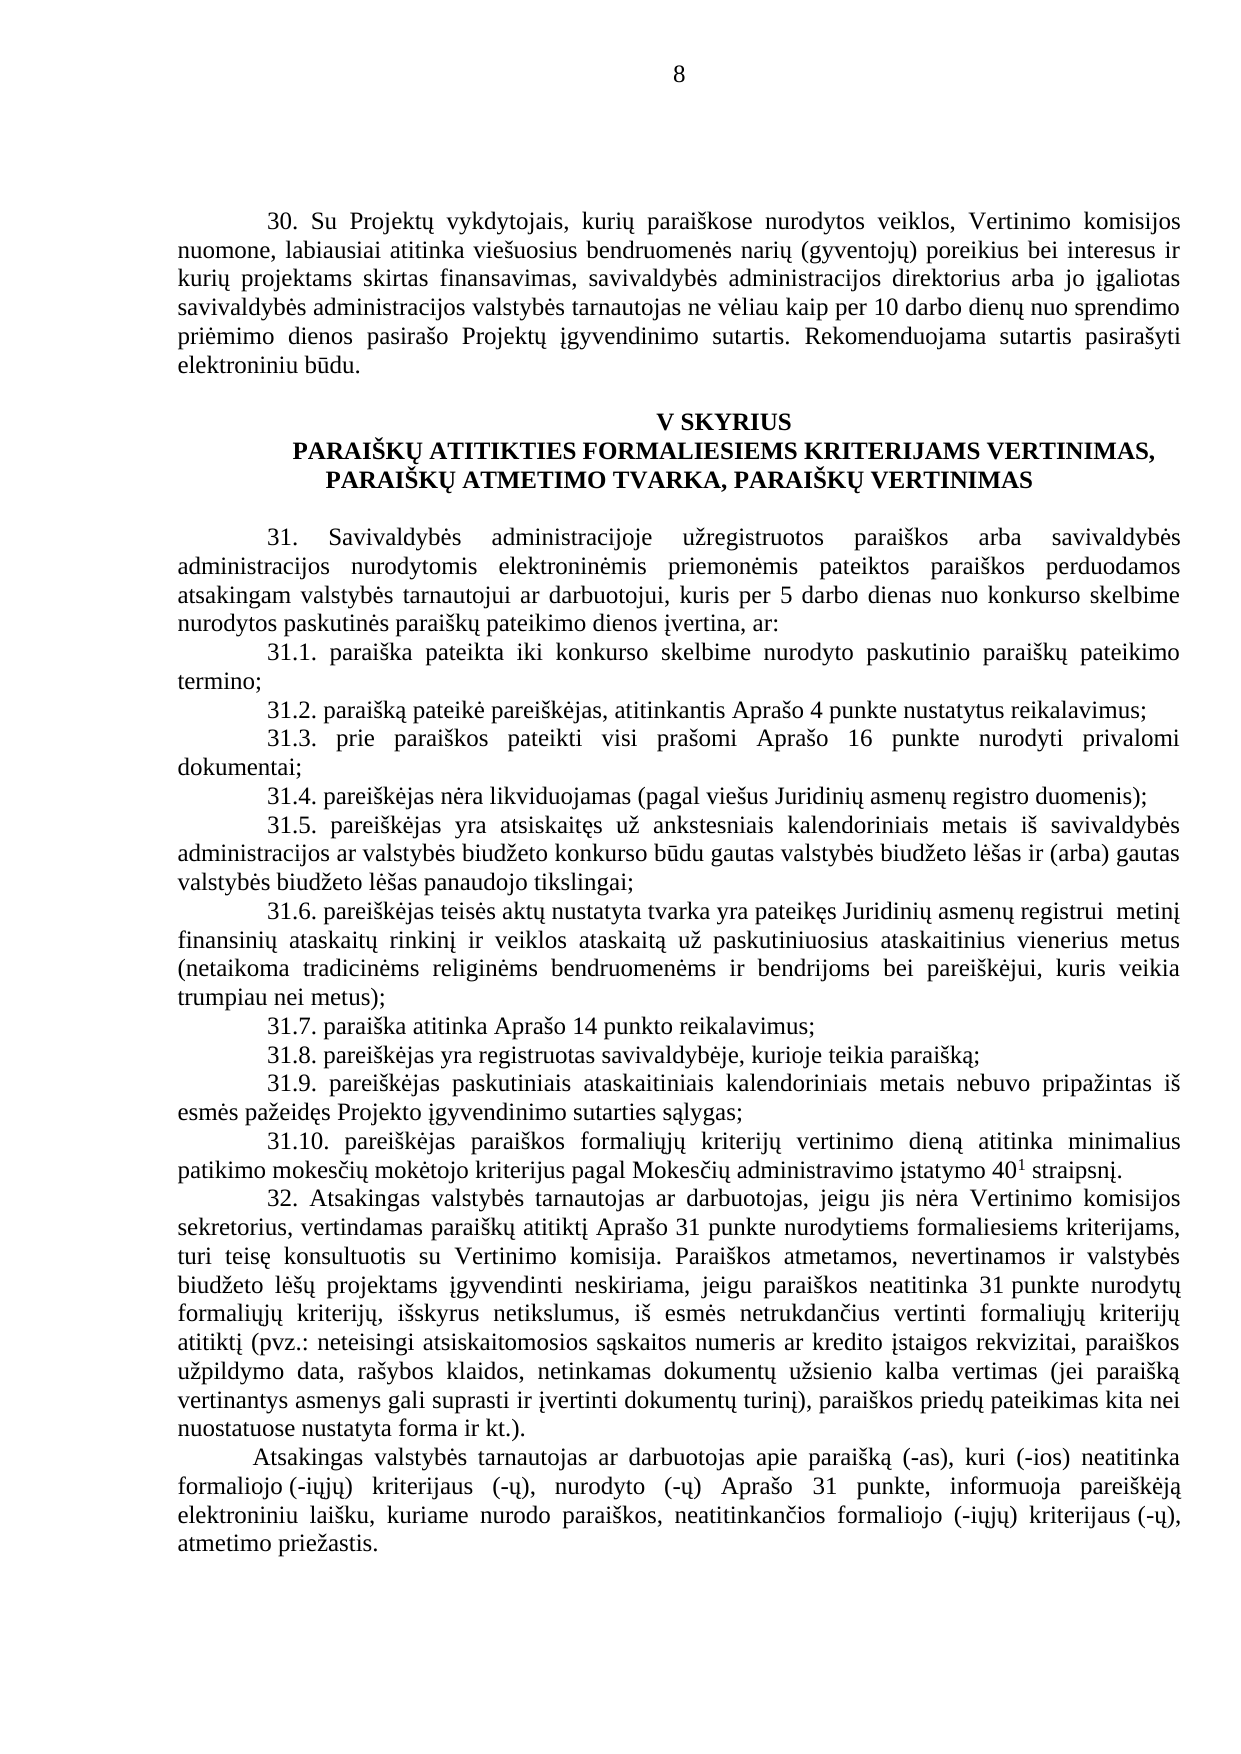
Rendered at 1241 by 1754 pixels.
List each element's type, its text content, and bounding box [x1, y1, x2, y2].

text 31.6. pareiškėjas teisės aktų nustatyta tvarka yra pateikęs Juridinių asmenų registrui metinį finansinių ataskaitų rinkinį ir veiklos ataskaitą už paskutiniuosius ataskaitinius vienerius metus (netaikoma tradicinėms religinėms bendruomenėms ir bendrijoms bei pareiškėjui, kuris veikia trumpiau nei metus); [177, 896, 1181, 1011]
text 32. Atsakingas valstybės tarnautojas ar darbuotojas, jeigu jis nėra Vertinimo komisijos sekretorius, vertindamas paraiškų atitiktį Aprašo 31 punkte nurodytiems formaliesiems kriterijams, turi teisę konsultuotis su Vertinimo komisija. Paraiškos atmetamos, nevertinamos ir valstybės biudžeto lėšų projektams įgyvendinti neskiriama, jeigu paraiškos neatitinka 31 punkte nurodytų formaliųjų kriterijų, išskyrus netikslumus, iš esmės netrukdančius vertinti formaliųjų kriterijų atitiktį (pvz.: neteisingi atsiskaitomosios sąskaitos numeris ar kredito įstaigos rekvizitai, paraiškos užpildymo data, rašybos klaidos, netinkamas dokumentų užsienio kalba vertimas (jei paraišką vertinantys asmenys gali suprasti ir įvertinti dokumentų turinį), paraiškos priedų pateikimas kita nei nuostatuose nustatyta forma ir kt.). [177, 1183, 1181, 1442]
text 31.10. pareiškėjas paraiškos formaliųjų kriterijų vertinimo dieną atitinka minimalius patikimo mokesčių mokėtojo kriterijus pagal Mokesčių administravimo įstatymo 401 straipsnį. [177, 1126, 1181, 1183]
text 31.4. pareiškėjas nėra likviduojamas (pagal viešus Juridinių asmenų registro duomenis); [177, 781, 1181, 810]
text V SKYRIUS [177, 407, 1181, 436]
text 31.5. pareiškėjas yra atsiskaitęs už ankstesniais kalendoriniais metais iš savivaldybės administracijos ar valstybės biudžeto konkurso būdu gautas valstybės biudžeto lėšas ir (arba) gautas valstybės biudžeto lėšas panaudojo tikslingai; [177, 810, 1181, 896]
text Atsakingas valstybės tarnautojas ar darbuotojas apie paraišką (-as), kuri (-ios) neatitinka formaliojo (‑iųjų) kriterijaus (-ų), nurodyto (-ų) Aprašo 31 punkte, informuoja pareiškėją elektroniniu laišku, kuriame nurodo paraiškos, neatitinkančios formaliojo (-iųjų) kriterijaus (‑ų), atmetimo priežastis. [177, 1442, 1181, 1557]
text 31.9. pareiškėjas paskutiniais ataskaitiniais kalendoriniais metais nebuvo pripažintas iš esmės pažeidęs Projekto įgyvendinimo sutarties sąlygas; [177, 1068, 1181, 1126]
text 31.8. pareiškėjas yra registruotas savivaldybėje, kurioje teikia paraišką; [177, 1040, 1181, 1068]
text 30. Su Projektų vykdytojais, kurių paraiškose nurodytos veiklos, Vertinimo komisijos nuomone, labiausiai atitinka viešuosius bendruomenės narių (gyventojų) poreikius bei interesus ir kurių projektams skirtas finansavimas, savivaldybės administracijos direktorius arba jo įgaliotas savivaldybės administracijos valstybės tarnautojas ne vėliau kaip per 10 darbo dienų nuo sprendimo priėmimo dienos pasirašo Projektų įgyvendinimo sutartis. Rekomenduojama sutartis pasirašyti elektroniniu būdu. [177, 206, 1181, 378]
text 31.2. paraišką pateikė pareiškėjas, atitinkantis Aprašo 4 punkte nustatytus reikalavimus; [177, 695, 1181, 723]
text 31.7. paraiška atitinka Aprašo 14 punkto reikalavimus; [177, 1011, 1181, 1040]
text 31. Savivaldybės administracijoje užregistruotos paraiškos arba savivaldybės administracijos nurodytomis elektroninėmis priemonėmis pateiktos paraiškos perduodamos atsakingam valstybės tarnautojui ar darbuotojui, kuris per 5 darbo dienas nuo konkurso skelbime nurodytos paskutinės paraiškų pateikimo dienos įvertina, ar: [177, 522, 1181, 637]
text 31.3. prie paraiškos pateikti visi prašomi Aprašo 16 punkte nurodyti privalomi dokumentai; [177, 723, 1181, 781]
text PARAIŠKŲ ATITIKTIES FORMALIESIEMS KRITERIJAMS VERTINIMAS, PARAIŠKŲ ATMETIMO TVARKA, PARAIŠKŲ VERTINIMAS [177, 436, 1181, 493]
text 31.1. paraiška pateikta iki konkurso skelbime nurodyto paskutinio paraiškų pateikimo termino; [177, 637, 1181, 695]
